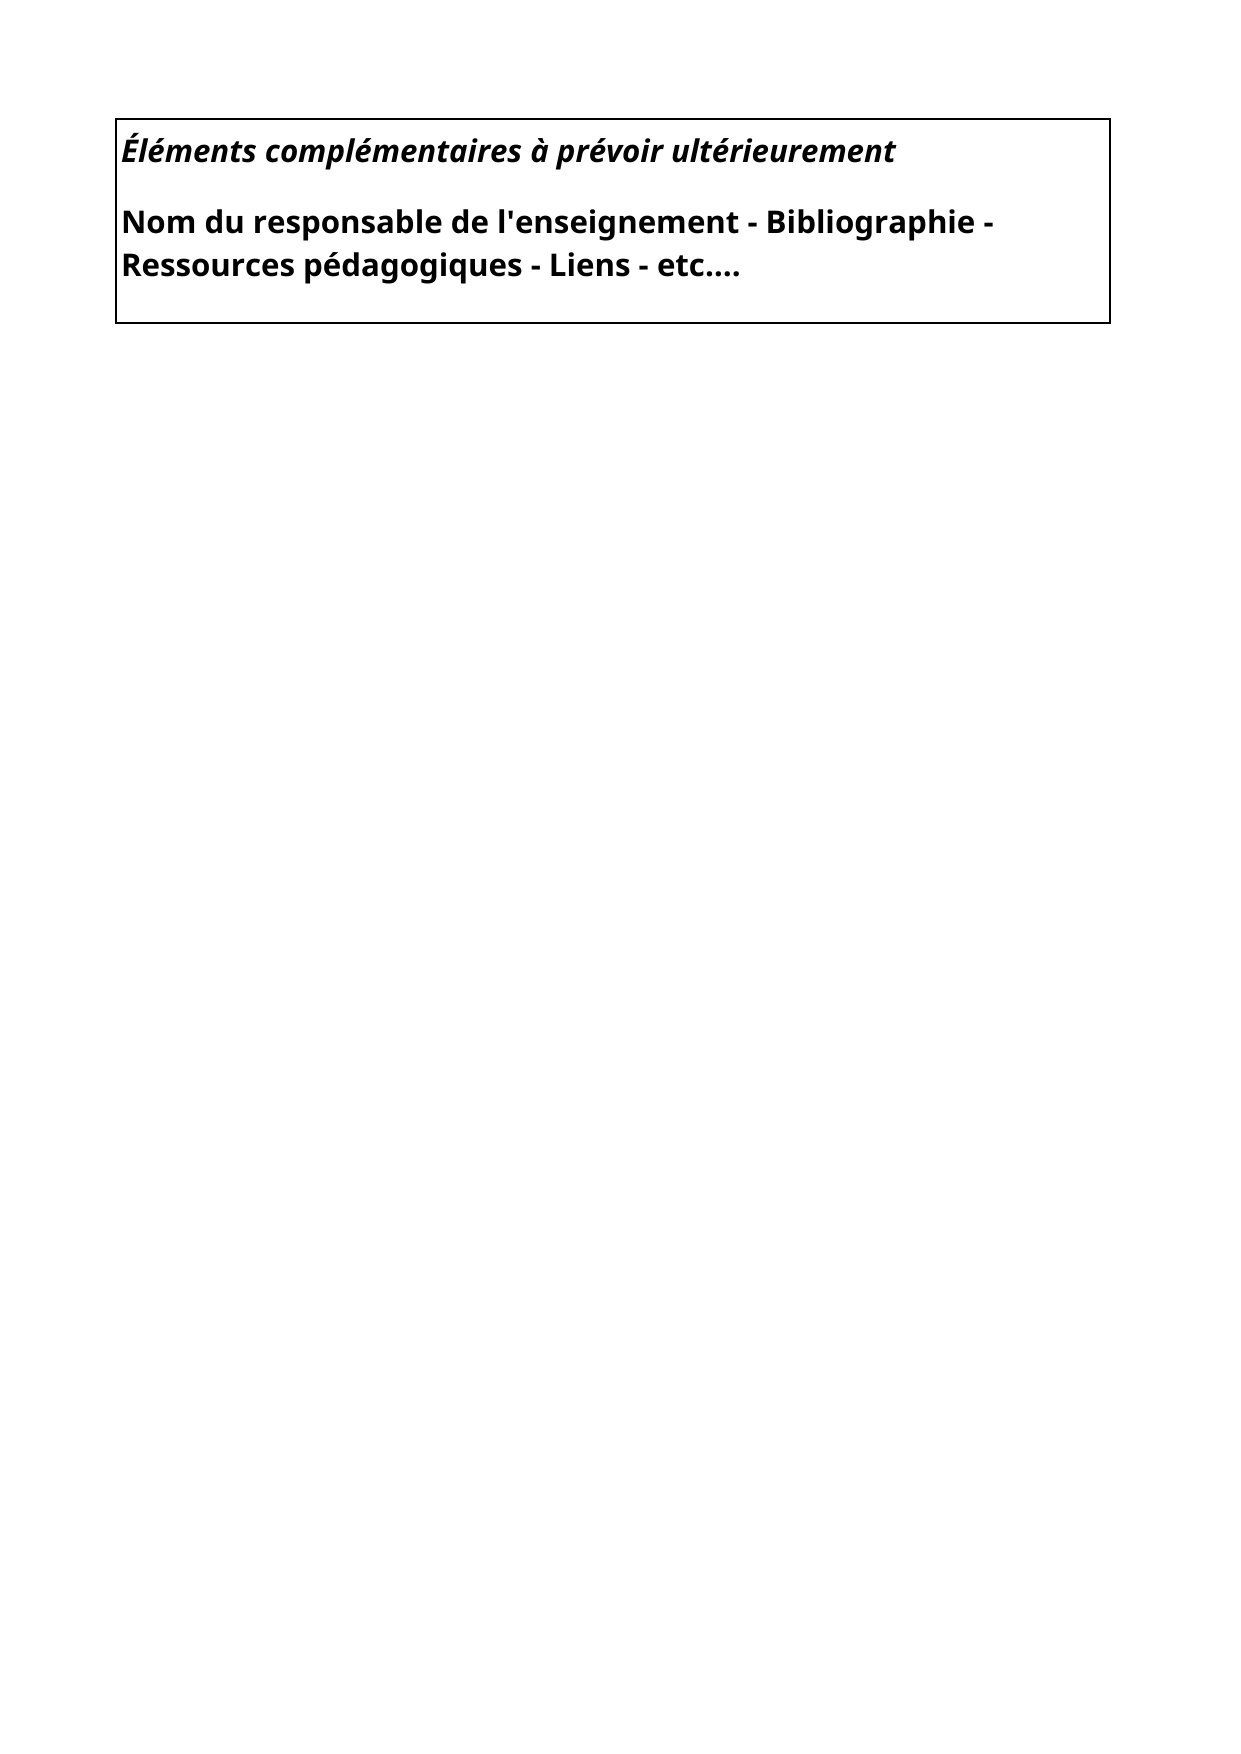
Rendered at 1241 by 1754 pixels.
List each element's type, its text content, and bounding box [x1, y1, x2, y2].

table_cell [101, 118, 115, 322]
table_cell éléments complémentaires à prévoir ultérieurement Nom du responsable de l'enseignement - Bibliographie - Ressources pédagogiques - Liens - etc…. [117, 120, 1109, 322]
